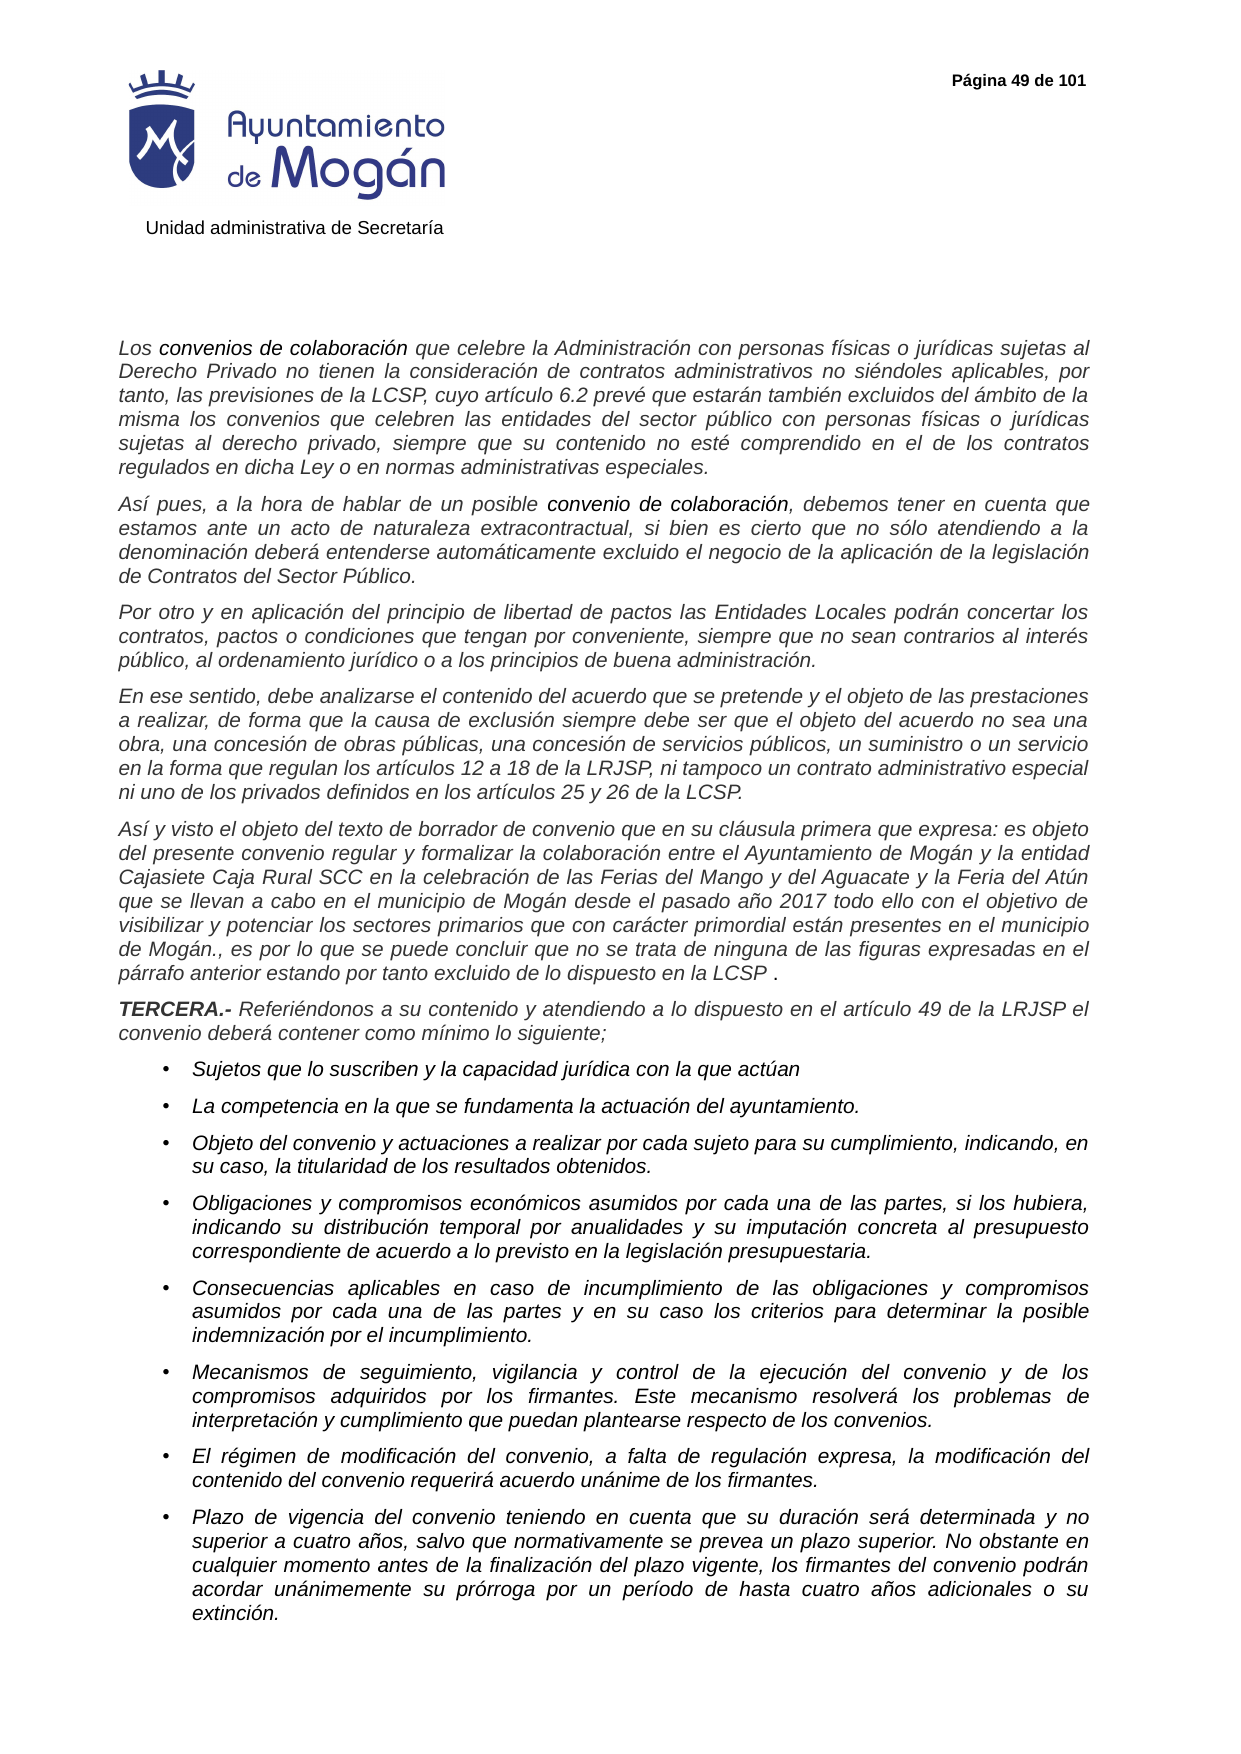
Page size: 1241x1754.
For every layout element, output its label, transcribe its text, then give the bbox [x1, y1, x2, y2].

list Plazo de vigencia del convenio teniendo en cuenta que su duración será determinada y no superior a cuatro años, salvo que normativamente se prevea un plazo superior. No obstante en cualquier momento antes de la finalización del plazo vigente, los firmantes del convenio podrán acordar unánimemente su prórroga por un período de hasta cuatro años adicionales o su extinción. [162, 1505, 1092, 1625]
list Sujetos que lo suscriben y la capacidad jurídica con la que actúan [162, 1057, 1092, 1081]
list La competencia en la que se fundamenta la actuación del ayuntamiento. [162, 1094, 1092, 1118]
list Mecanismos de seguimiento, vigilancia y control de la ejecución del convenio y de los compromisos adquiridos por los firmantes. Este mecanismo resolverá los problemas de interpretación y cumplimiento que puedan plantearse respecto de los convenios. [162, 1360, 1092, 1432]
picture [128, 70, 445, 206]
list Obligaciones y compromisos económicos asumidos por cada una de las partes, si los hubiera, indicando su distribución temporal por anualidades y su imputación concreta al presupuesto correspondiente de acuerdo a lo previsto en la legislación presupuestaria. [162, 1191, 1092, 1263]
text Por otro y en aplicación del principio de libertad de pactos las Entidades Locales podrán concertar los contratos, pactos o condiciones que tengan por conveniente, siempre que no sean contrarios al interés público, al ordenamiento jurídico o a los principios de buena administración. [118, 600, 1092, 672]
list Consecuencias aplicables en caso de incumplimiento de las obligaciones y compromisos asumidos por cada una de las partes y en su caso los criterios para determinar la posible indemnización por el incumplimiento. [162, 1275, 1092, 1347]
text TERCERA.- Referiéndonos a su contenido y atendiendo a lo dispuesto en el artículo 49 de la LRJSP el convenio deberá contener como mínimo lo siguiente; [118, 997, 1092, 1045]
text Así pues, a la hora de hablar de un posible convenio de colaboración, debemos tener en cuenta que estamos ante un acto de naturaleza extracontractual, si bien es cierto que no sólo atendiendo a la denominación deberá entenderse automáticamente excluido el negocio de la aplicación de la legislación de Contratos del Sector Público. [118, 492, 1092, 587]
list El régimen de modificación del convenio, a falta de regulación expresa, la modificación del contenido del convenio requerirá acuerdo unánime de los firmantes. [162, 1444, 1092, 1492]
text Los convenios de colaboración que celebre la Administración con personas físicas o jurídicas sujetas al Derecho Privado no tienen la consideración de contratos administrativos no siéndoles aplicables, por tanto, las previsiones de la LCSP, cuyo artículo 6.2 prevé que estarán también excluidos del ámbito de la misma los convenios que celebren las entidades del sector público con personas físicas o jurídicas sujetas al derecho privado, siempre que su contenido no esté comprendido en el de los contratos regulados en dicha Ley o en normas administrativas especiales. [118, 335, 1092, 479]
list Objeto del convenio y actuaciones a realizar por cada sujeto para su cumplimiento, indicando, en su caso, la titularidad de los resultados obtenidos. [162, 1130, 1092, 1178]
text En ese sentido, debe analizarse el contenido del acuerdo que se pretende y el objeto de las prestaciones a realizar, de forma que la causa de exclusión siempre debe ser que el objeto del acuerdo no sea una obra, una concesión de obras públicas, una concesión de servicios públicos, un suministro o un servicio en la forma que regulan los artículos 12 a 18 de la LRJSP, ni tampoco un contrato administrativo especial ni uno de los privados definidos en los artículos 25 y 26 de la LCSP. [118, 684, 1092, 804]
text Así y visto el objeto del texto de borrador de convenio que en su cláusula primera que expresa: es objeto del presente convenio regular y formalizar la colaboración entre el Ayuntamiento de Mogán y la entidad Cajasiete Caja Rural SCC en la celebración de las Ferias del Mango y del Aguacate y la Feria del Atún que se llevan a cabo en el municipio de Mogán desde el pasado año 2017 todo ello con el objetivo de visibilizar y potenciar los sectores primarios que con carácter primordial están presentes en el municipio de Mogán., es por lo que se puede concluir que no se trata de ninguna de las figuras expresadas en el párrafo anterior estando por tanto excluido de lo dispuesto en la LCSP . [118, 817, 1092, 984]
